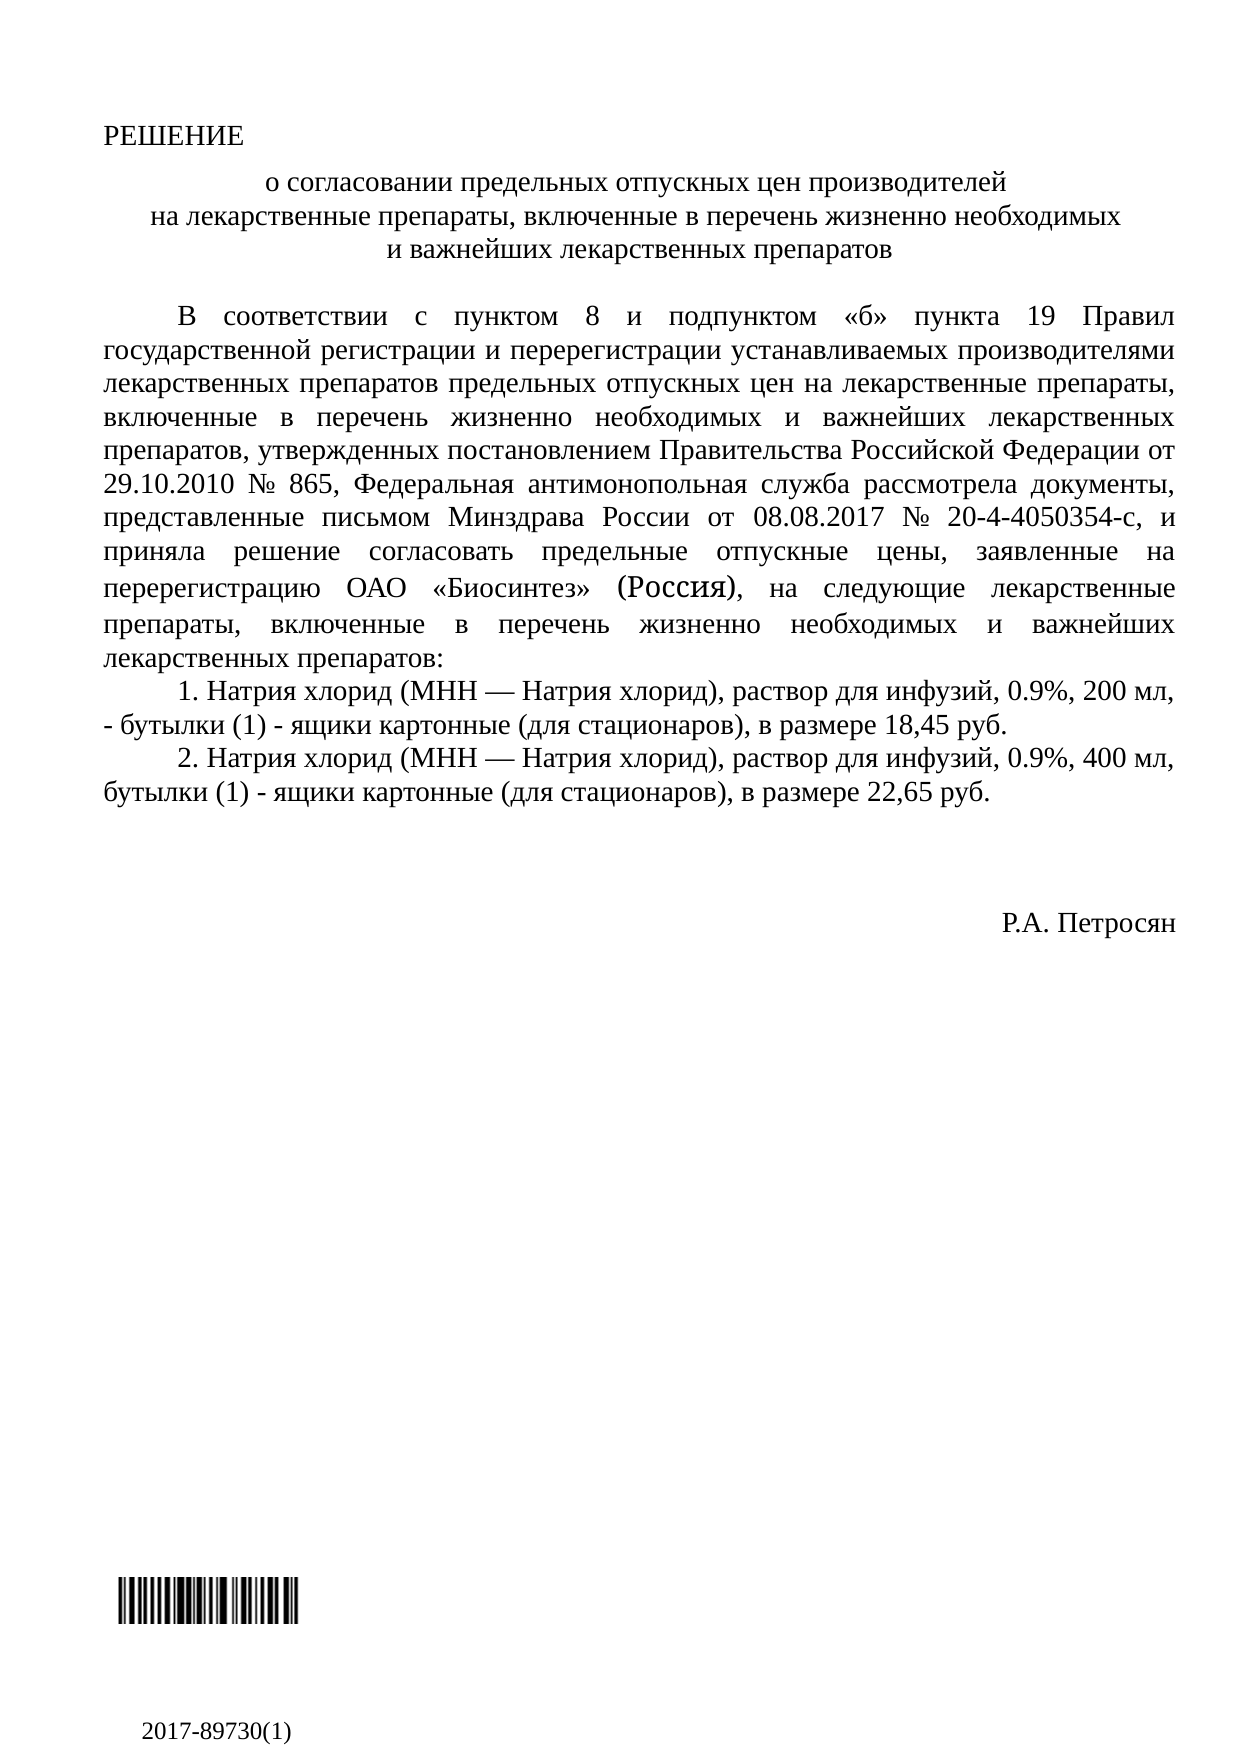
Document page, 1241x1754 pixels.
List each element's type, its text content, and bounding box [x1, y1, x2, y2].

text на лекарственные препараты, включенные в перечень жизненно необходимых [103, 198, 1176, 231]
text и важнейших лекарственных препаратов [103, 231, 1176, 265]
picture [103, 1577, 316, 1624]
text 2. Натрия хлорид (МНН — Натрия хлорид), раствор для инфузий, 0.9%, 400 мл, бутылки (1) - ящики картонные (для стационаров), в размере 22,65 руб. [103, 741, 1176, 808]
text В соответствии с пунктом 8 и подпунктом «б» пункта 19 Правил государственной регистрации и перерегистрации устанавливаемых производителями лекарственных препаратов предельных отпускных цен на лекарственные препараты, включенные в перечень жизненно необходимых и важнейших лекарственных препаратов, утвержденных постановлением Правительства Российской Федерации от 29.10.2010 № 865, Федеральная антимонопольная служба рассмотрела документы, представленные письмом Минздрава России от 08.08.2017 № 20-4-4050354-с, и приняла решение согласовать предельные отпускные цены, заявленные на перерегистрацию ОАО «Биосинтез» (Россия), на следующие лекарственные препараты, включенные в перечень жизненно необходимых и важнейших лекарственных препаратов: [103, 298, 1176, 673]
text 1. Натрия хлорид (МНН — Натрия хлорид), раствор для инфузий, 0.9%, 200 мл, - бутылки (1) - ящики картонные (для стационаров), в размере 18,45 руб. [103, 673, 1176, 741]
text о согласовании предельных отпускных цен производителей [103, 164, 1176, 198]
